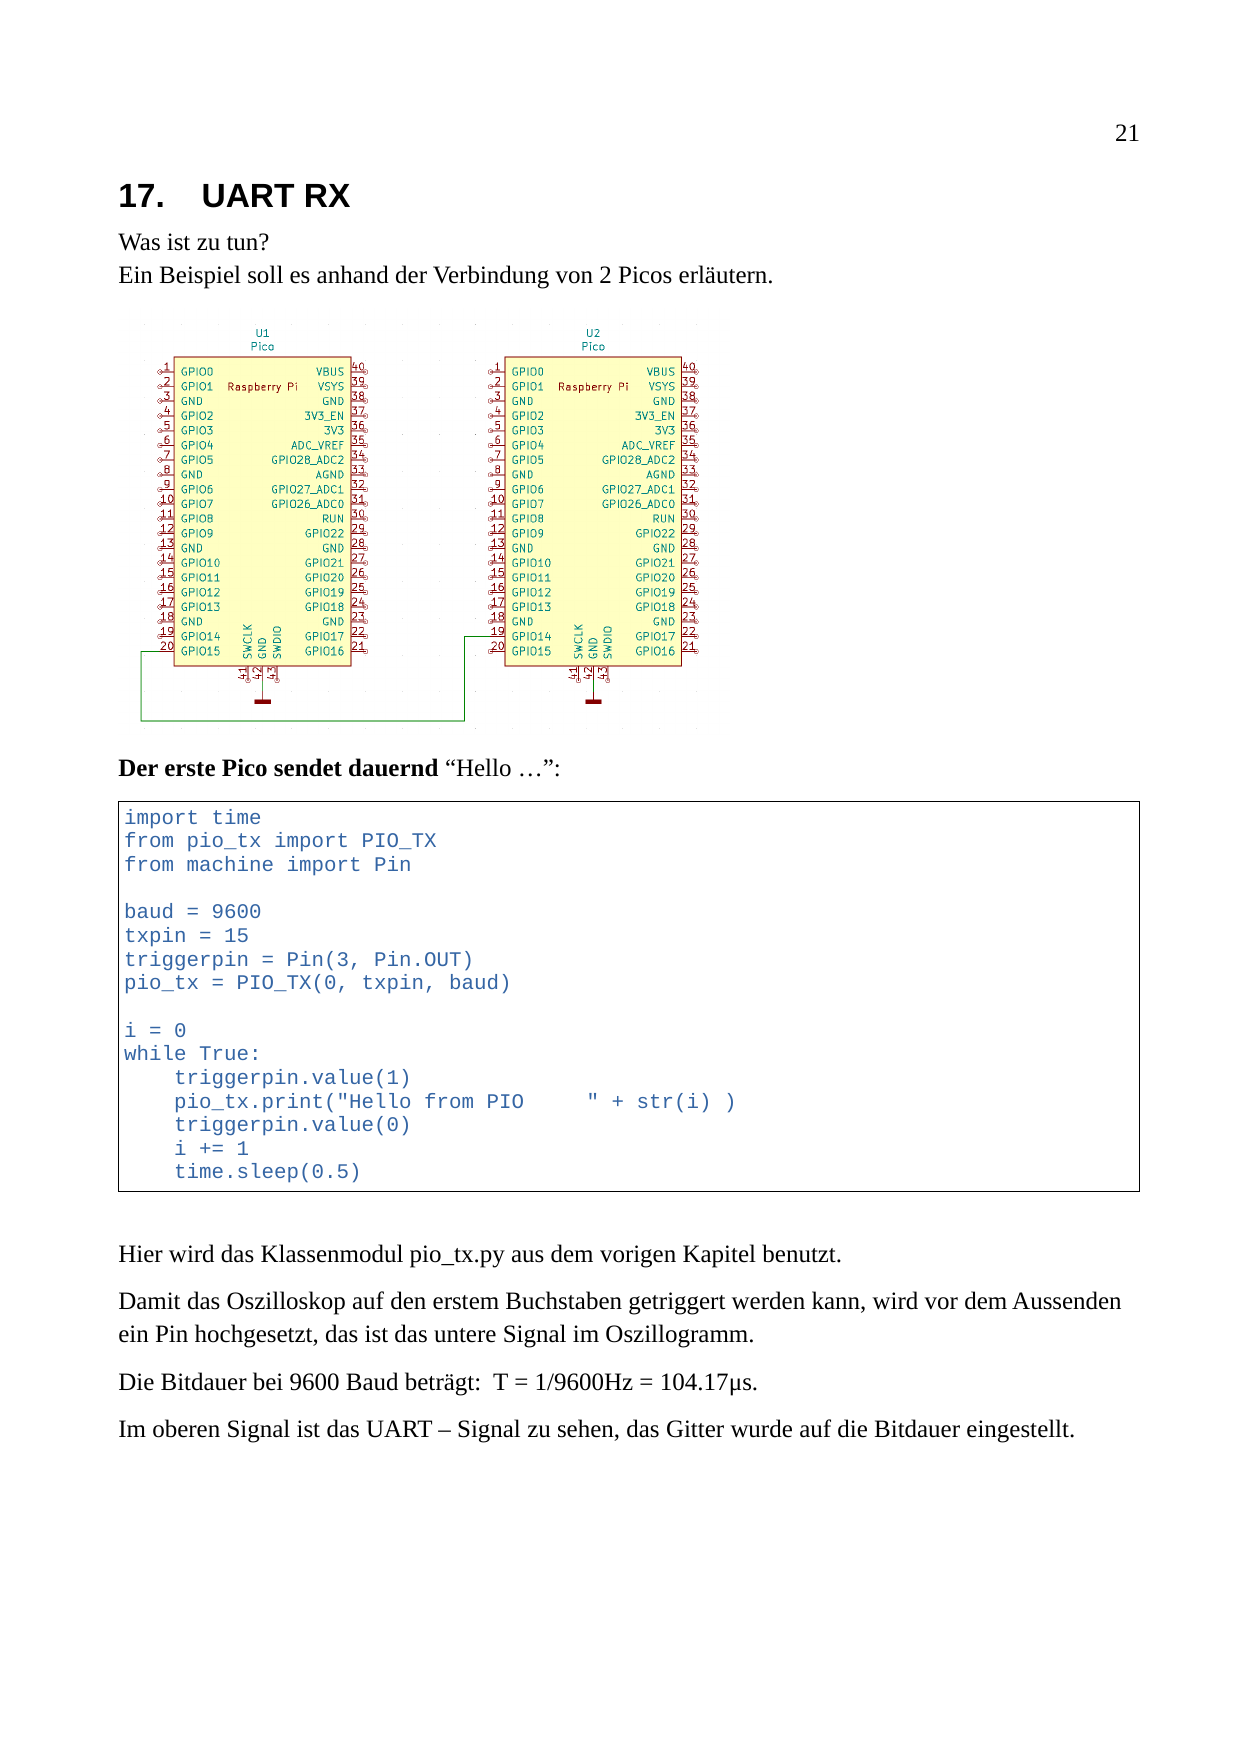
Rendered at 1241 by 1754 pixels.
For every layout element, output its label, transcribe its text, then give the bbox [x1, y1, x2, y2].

picture [118, 308, 731, 735]
text Hier wird das Klassenmodul pio_tx.py aus dem vorigen Kapitel benutzt. [118, 1239, 1139, 1267]
text Der erste Pico sendet dauernd “Hello …”: [118, 753, 1139, 782]
text Die Bitdauer bei 9600 Baud beträgt: T = 1/9600Hz = 104.17μs. [118, 1367, 1139, 1396]
text Damit das Oszilloskop auf den erstem Buchstaben getriggert werden kann, wird vor dem Aussenden ein Pin hochgesetzt, das ist das untere Signal im Oszillogramm. [118, 1286, 1139, 1348]
text Was ist zu tun? Ein Beispiel soll es anhand der Verbindung von 2 Picos erläutern. [118, 227, 1139, 289]
subtitle UART RX [118, 176, 1139, 215]
table_header import time from pio_tx import PIO_TX from machine import Pin baud = 9600 txpin = 15 triggerpin = Pin(3, Pin.OUT) pio_tx = PIO_TX(0, txpin, baud) i = 0 while True: triggerpin.value(1) pio_tx.print("Hello from PIO " + str(i) ) triggerpin.value(0) i += 1 time.sleep(0.5) [119, 802, 1139, 1191]
text Im oberen Signal ist das UART – Signal zu sehen, das Gitter wurde auf die Bitdauer eingestellt. [118, 1414, 1139, 1443]
